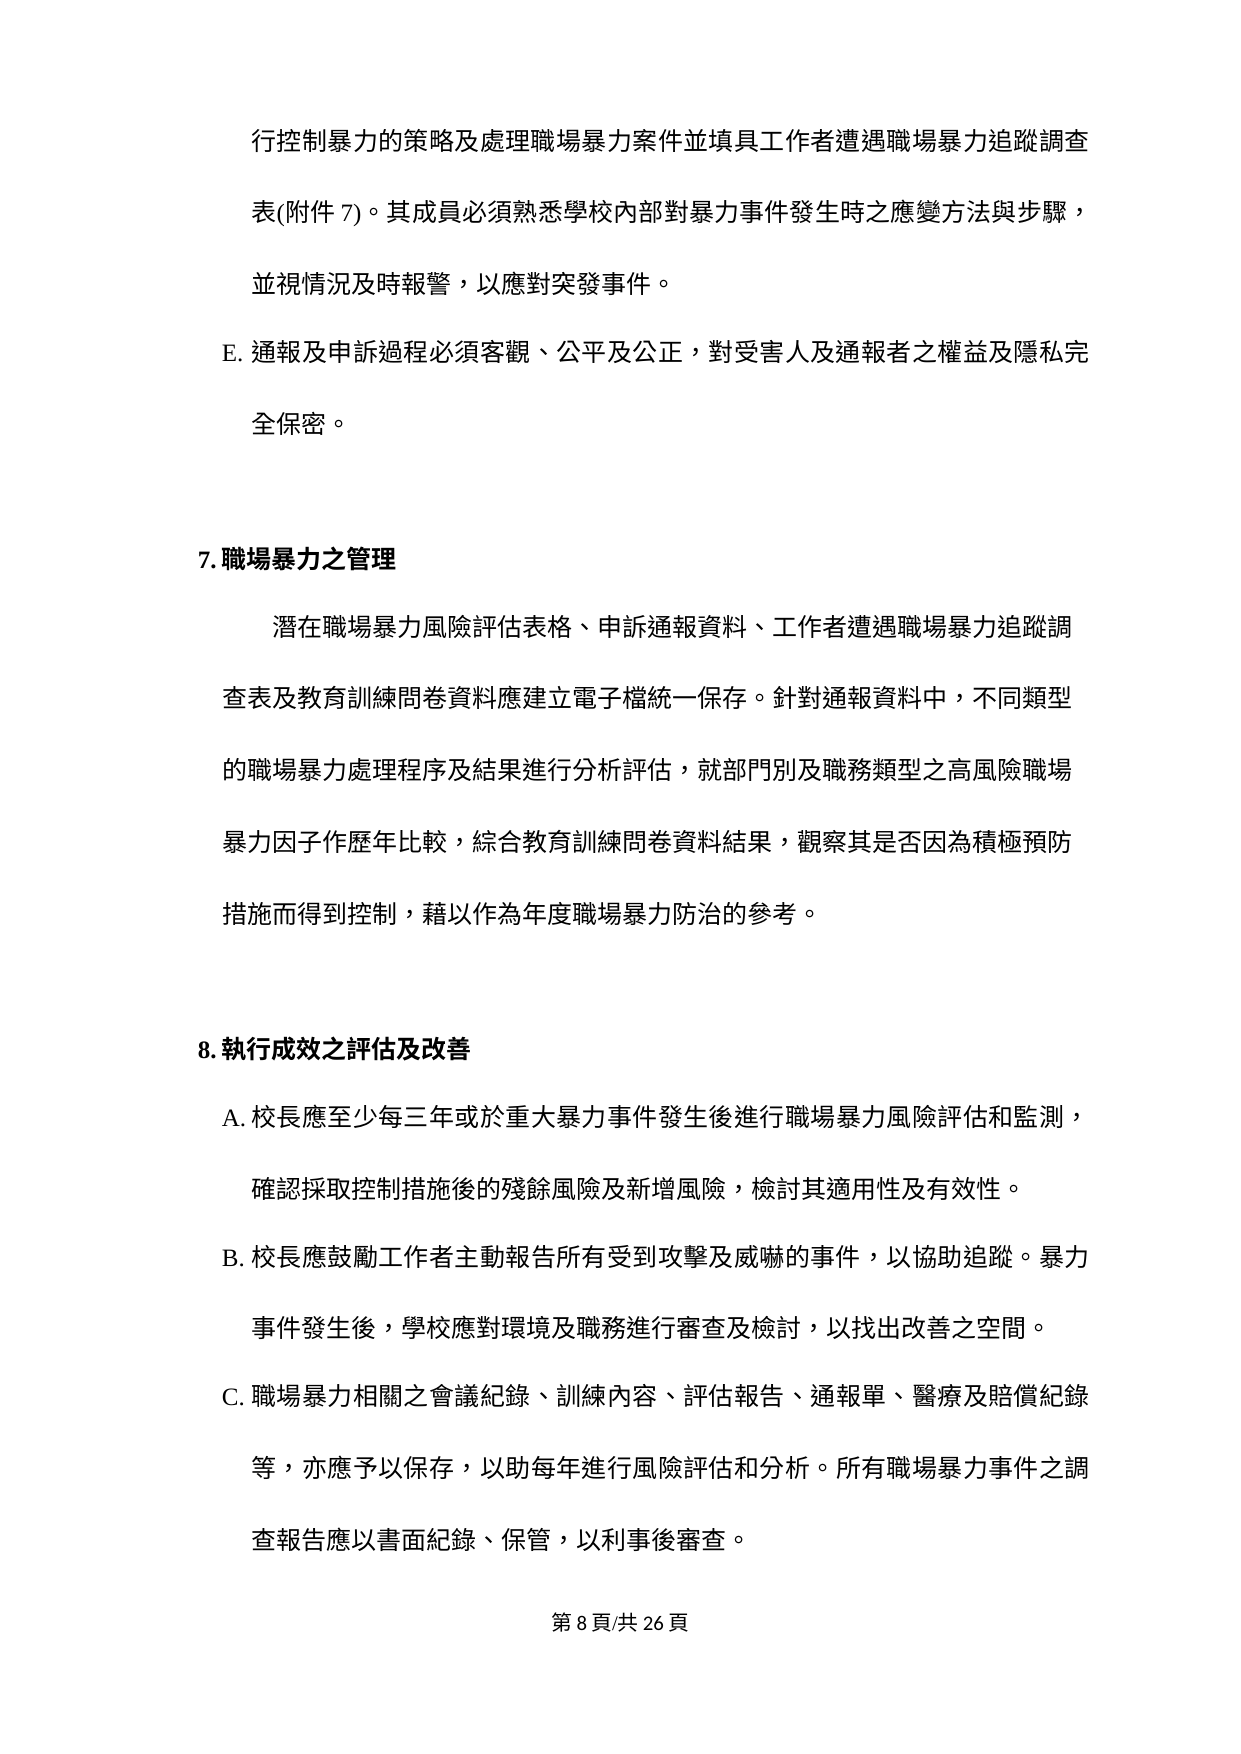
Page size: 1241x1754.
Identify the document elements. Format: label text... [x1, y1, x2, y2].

list 行控制暴力的策略及處理職場暴力案件並填具工作者遭遇職場暴力追蹤調查表(附件7)。其成員必須熟悉學校內部對暴力事件發生時之應變方法與步驟，並視情況及時報警，以應對突發事件。 [222, 97, 1092, 304]
list 職場暴力之管理 [198, 516, 1092, 578]
list 職場暴力相關之會議紀錄、訓練內容、評估報告、通報單、醫療及賠償紀錄等，亦應予以保存，以助每年進行風險評估和分析。所有職場暴力事件之調查報告應以書面紀錄、保管，以利事後審查。 [222, 1353, 1092, 1559]
list 執行成效之評估及改善 [198, 1006, 1092, 1068]
list 通報及申訴過程必須客觀、公平及公正，對受害人及通報者之權益及隱私完全保密。 [222, 309, 1092, 443]
list 校長應至少每三年或於重大暴力事件發生後進行職場暴力風險評估和監測，確認採取控制措施後的殘餘風險及新增風險，檢討其適用性及有效性。 [222, 1074, 1092, 1208]
list 校長應鼓勵工作者主動報告所有受到攻擊及威嚇的事件，以協助追蹤。暴力事件發生後，學校應對環境及職務進行審查及檢討，以找出改善之空間。 [222, 1213, 1092, 1348]
text 潛在職場暴力風險評估表格、申訴通報資料、工作者遭遇職場暴力追蹤調查表及教育訓練問卷資料應建立電子檔統一保存。針對通報資料中，不同類型的職場暴力處理程序及結果進行分析評估，就部門別及職務類型之高風險職場暴力因子作歷年比較，綜合教育訓練問卷資料結果，觀察其是否因為積極預防措施而得到控制，藉以作為年度職場暴力防治的參考。 [223, 583, 1092, 933]
